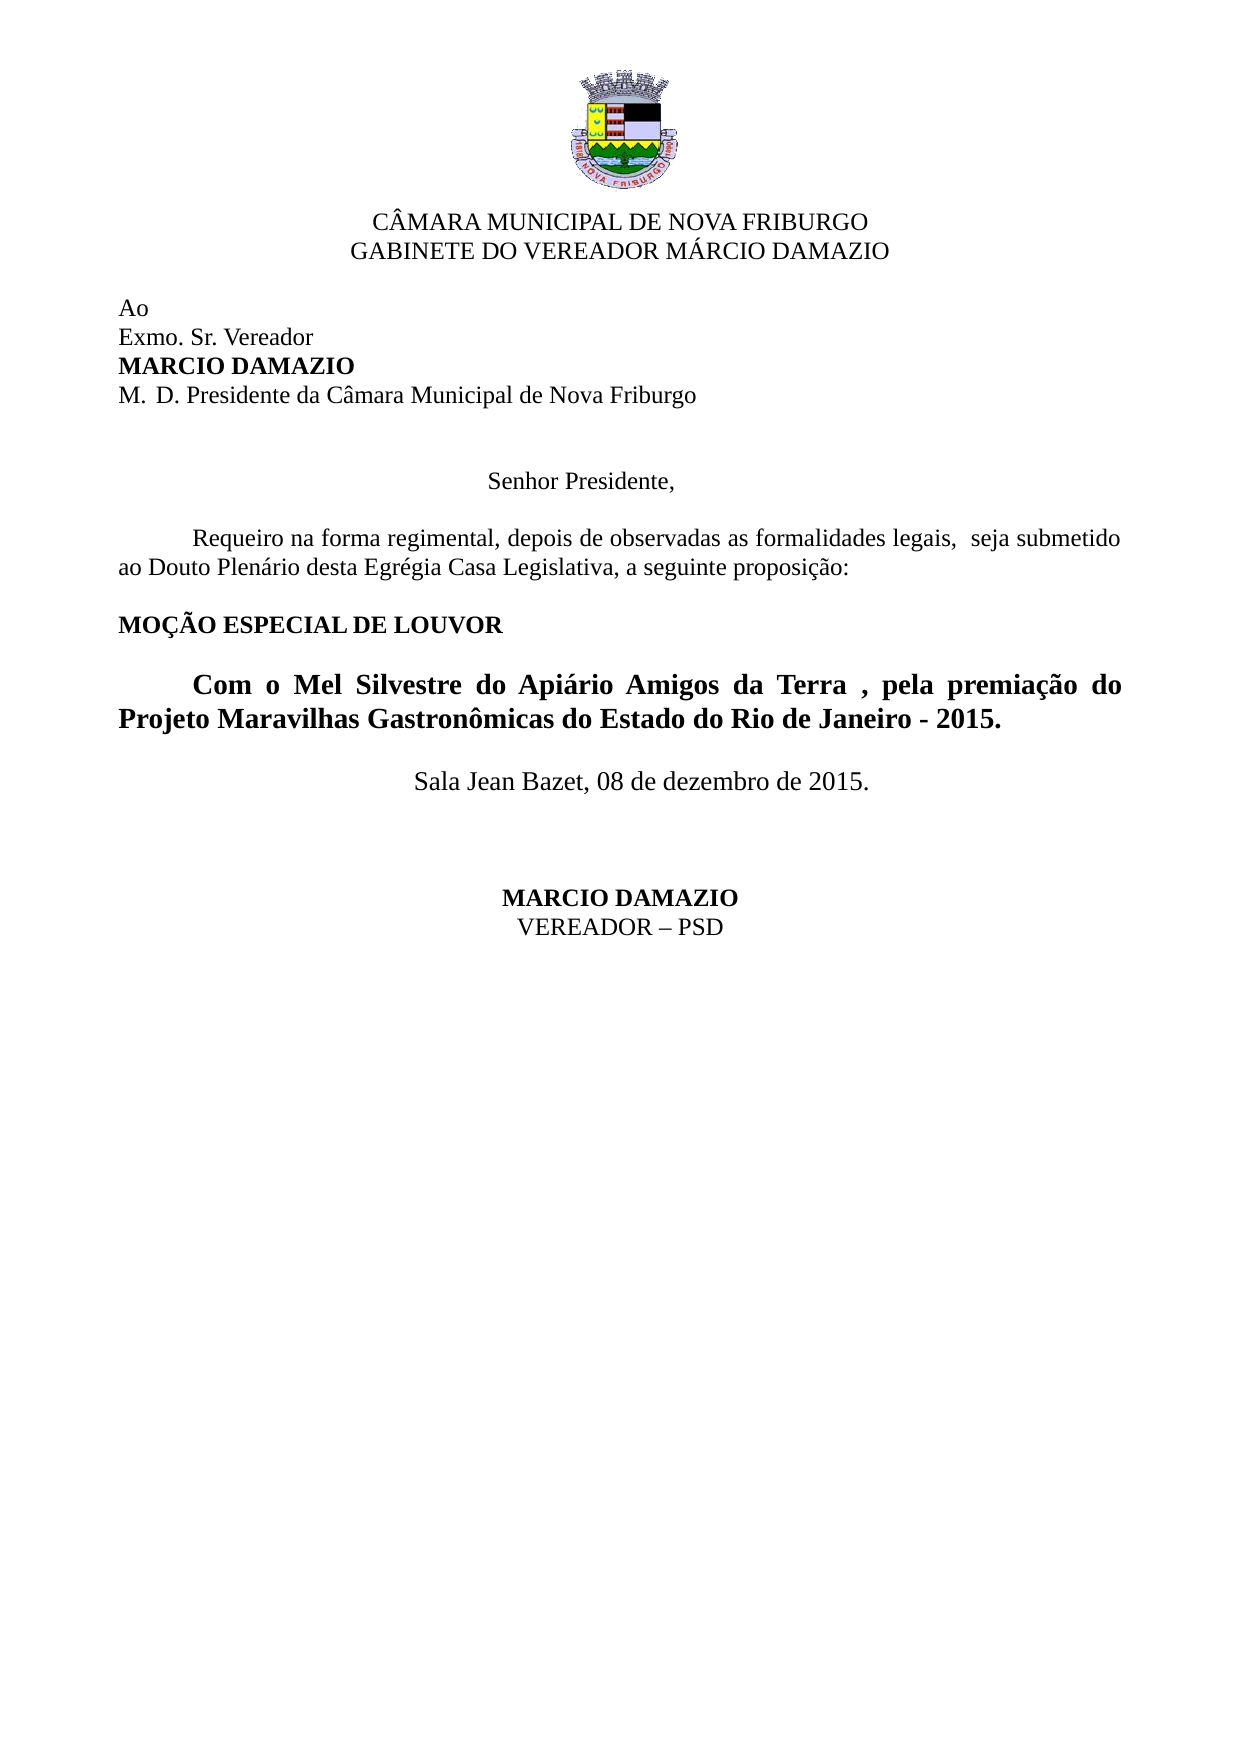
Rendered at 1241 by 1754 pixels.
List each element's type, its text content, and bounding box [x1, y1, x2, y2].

list D. Presidente da Câmara Municipal de Nova Friburgo [118, 380, 1122, 408]
text Exmo. Sr. Vereador [118, 322, 1122, 351]
text Senhor Presidente, [118, 466, 1122, 495]
text GABINETE DO VEREADOR MÁRCIO DAMAZIO [118, 236, 1122, 265]
text Sala Jean Bazet, 08 de dezembro de 2015. [118, 766, 1122, 797]
text VEREADOR – PSD [118, 912, 1122, 940]
text CÂMARA MUNICIPAL DE NOVA FRIBURGO [118, 207, 1122, 236]
text MARCIO DAMAZIO [118, 351, 1122, 380]
text MOÇÃO ESPECIAL DE LOUVOR [118, 610, 1122, 638]
text Ao [118, 293, 1122, 322]
text MARCIO DAMAZIO [118, 883, 1122, 912]
text Requeiro na forma regimental, depois de observadas as formalidades legais, seja submetido ao Douto Plenário desta Egrégia Casa Legislativa, a seguinte proposição: [118, 523, 1122, 581]
picture [554, 57, 686, 199]
text Com o Mel Silvestre do Apiário Amigos da Terra , pela premiação do Projeto Maravilhas Gastronômicas do Estado do Rio de Janeiro - 2015. [118, 667, 1122, 734]
